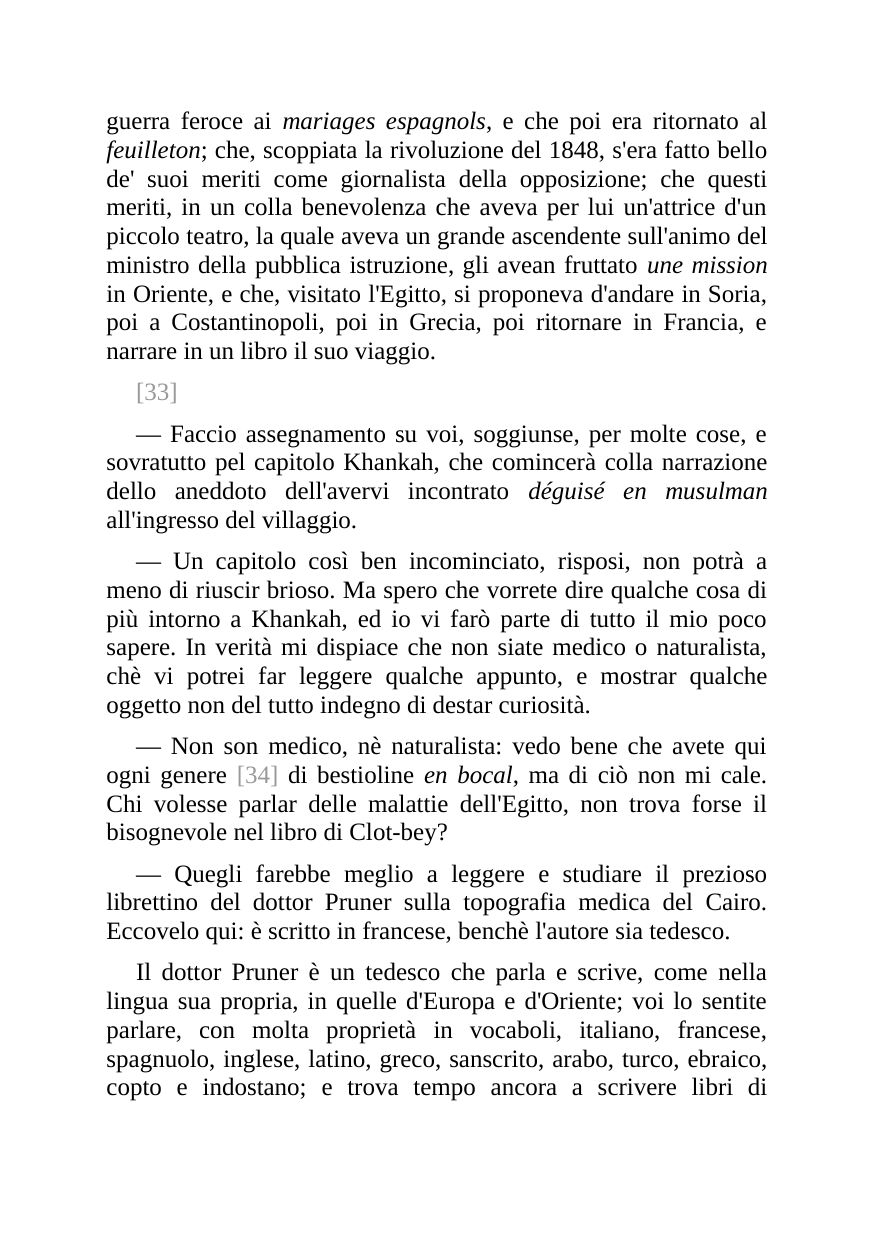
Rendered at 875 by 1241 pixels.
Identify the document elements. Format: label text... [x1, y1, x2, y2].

text [33] [106, 377, 768, 406]
text — Faccio assegnamento su voi, soggiunse, per molte cose, e sovratutto pel capitolo Khankah, che comincerà colla narrazione dello aneddoto dell'avervi incontrato déguisé en musulman all'ingresso del villaggio. [106, 419, 768, 534]
text guerra feroce ai mariages espagnols, e che poi era ritornato al feuilleton; che, scoppiata la rivoluzione del 1848, s'era fatto bello de' suoi meriti come giornalista della opposizione; che questi meriti, in un colla benevolenza che aveva per lui un'attrice d'un piccolo teatro, la quale aveva un grande ascendente sull'animo del ministro della pubblica istruzione, gli avean fruttato une mission in Oriente, e che, visitato l'Egitto, si proponeva d'andare in Soria, poi a Costantinopoli, poi in Grecia, poi ritornare in Francia, e narrare in un libro il suo viaggio. [106, 106, 768, 365]
text — Non son medico, nè naturalista: vedo bene che avete qui ogni genere [34] di bestioline en bocal, ma di ciò non mi cale. Chi volesse parlar delle malattie dell'Egitto, non trova forse il bisognevole nel libro di Clot-bey? [106, 731, 768, 846]
text Il dottor Pruner è un tedesco che parla e scrive, come nella lingua sua propria, in quelle d'Europa e d'Oriente; voi lo sentite parlare, con molta proprietà in vocaboli, italiano, francese, spagnuolo, inglese, latino, greco, sanscrito, arabo, turco, ebraico, copto e indostano; e trova tempo ancora a scrivere libri di [106, 957, 768, 1101]
text — Quegli farebbe meglio a leggere e studiare il prezioso librettino del dottor Pruner sulla topografia medica del Cairo. Eccovelo qui: è scritto in francese, benchè l'autore sia tedesco. [106, 859, 768, 945]
text — Un capitolo così ben incominciato, risposi, non potrà a meno di riuscir brioso. Ma spero che vorrete dire qualche cosa di più intorno a Khankah, ed io vi farò parte di tutto il mio poco sapere. In verità mi dispiace che non siate medico o naturalista, chè vi potrei far leggere qualche appunto, e mostrar qualche oggetto non del tutto indegno di destar curiosità. [106, 546, 768, 719]
